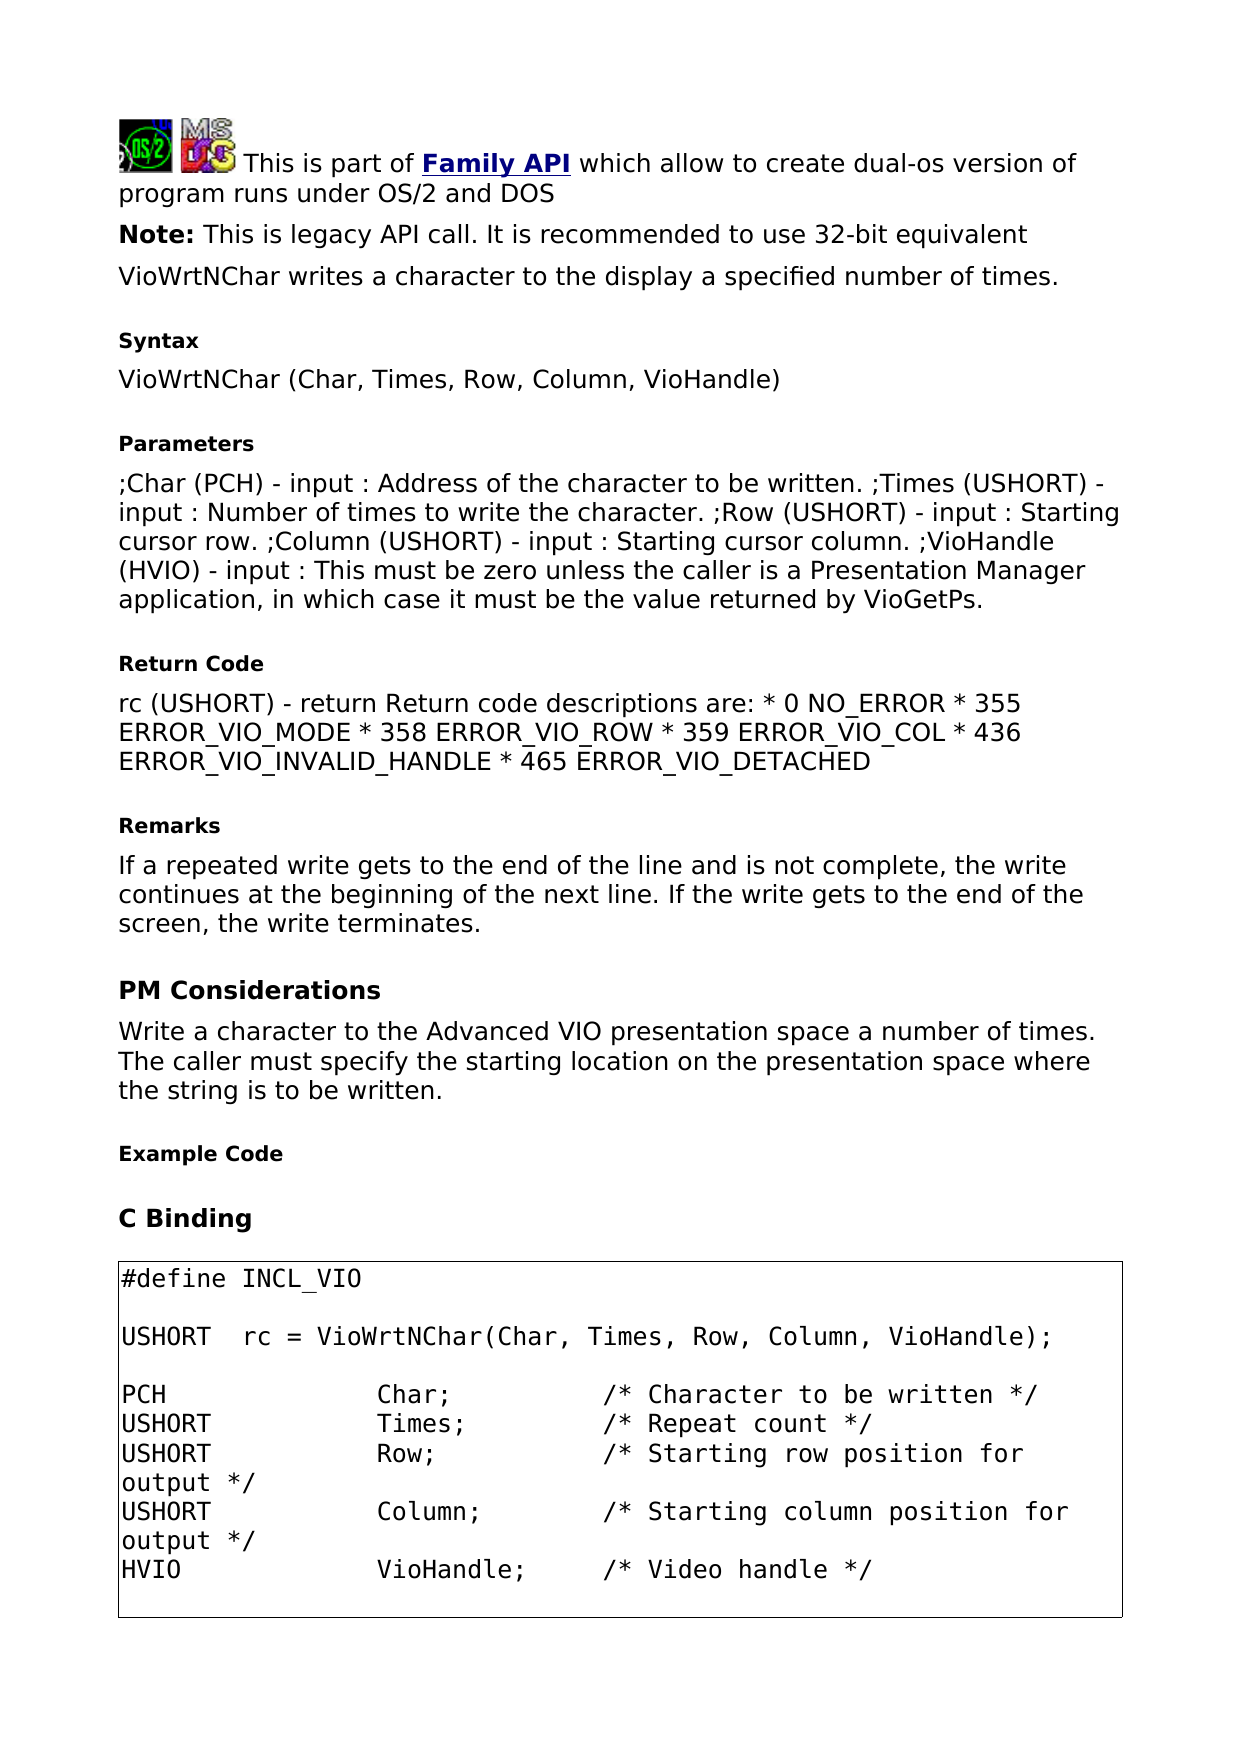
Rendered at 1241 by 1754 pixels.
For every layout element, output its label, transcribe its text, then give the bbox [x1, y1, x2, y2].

text VioWrtNChar (Char, Times, Row, Column, VioHandle) [118, 366, 1122, 395]
subtitle Remarks [118, 814, 1122, 838]
subtitle Return Code [118, 652, 1122, 677]
picture [180, 118, 236, 173]
table_header #define INCL_VIO USHORT rc = VioWrtNChar(Char, Times, Row, Column, VioHandle); PCH Char; /* Character to be written */ USHORT Times; /* Repeat count */ USHORT Row; /* Starting row position for output */ USHORT Column; /* Starting column position for output */ HVIO VioHandle; /* Video handle */ [119, 1262, 1122, 1617]
subtitle C Binding [118, 1204, 1122, 1233]
subtitle Example Code [118, 1142, 1122, 1167]
text rc (USHORT) - return Return code descriptions are: * 0 NO_ERROR * 355 ERROR_VIO_MODE * 358 ERROR_VIO_ROW * 359 ERROR_VIO_COL * 436 ERROR_VIO_INVALID_HANDLE * 465 ERROR_VIO_DETACHED [118, 689, 1122, 777]
text This is part of Family API which allow to create dual-os version of program runs under OS/2 and DOS [118, 118, 1122, 208]
subtitle Parameters [118, 432, 1122, 456]
text ;Char (PCH) - input : Address of the character to be written. ;Times (USHORT) - input : Number of times to write the character. ;Row (USHORT) - input : Starting cursor row. ;Column (USHORT) - input : Starting cursor column. ;VioHandle (HVIO) - input : This must be zero unless the caller is a Presentation Manager application, in which case it must be the value returned by VioGetPs. [118, 469, 1122, 615]
text Note: This is legacy API call. It is recommended to use 32-bit equivalent [118, 220, 1122, 249]
subtitle Syntax [118, 329, 1122, 353]
subtitle PM Considerations [118, 976, 1122, 1005]
text VioWrtNChar writes a character to the display a specified number of times. [118, 262, 1122, 291]
text If a repeated write gets to the end of the line and is not complete, the write continues at the beginning of the next line. If the write gets to the end of the screen, the write terminates. [118, 851, 1122, 938]
text Write a character to the Advanced VIO presentation space a number of times. The caller must specify the starting location on the presentation space where the string is to be written. [118, 1017, 1122, 1105]
picture [118, 118, 173, 173]
